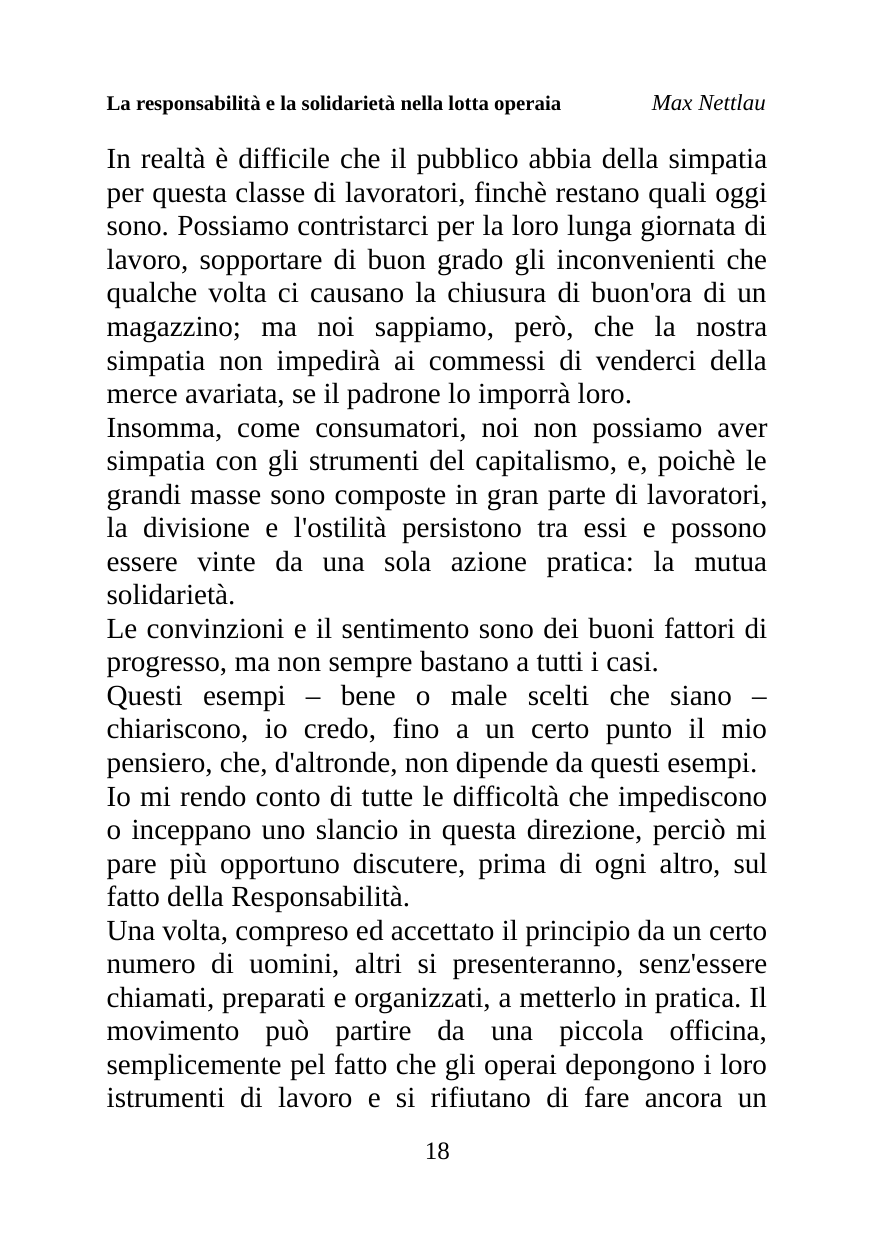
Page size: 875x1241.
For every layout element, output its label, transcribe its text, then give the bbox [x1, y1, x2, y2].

text Io mi rendo conto di tutte le difficoltà che impediscono o inceppano uno slancio in questa direzione, perciò mi pare più opportuno discutere, prima di ogni altro, sul fatto della Responsabilità. [106, 779, 768, 913]
text Una volta, compreso ed accettato il principio da un certo numero di uomini, altri si presenteranno, senz'essere chiamati, preparati e organizzati, a metterlo in pratica. Il movimento può partire da una piccola officina, semplicemente pel fatto che gli operai depongono i loro istrumenti di lavoro e si rifiutano di fare ancora un [106, 913, 768, 1114]
text Le convinzioni e il sentimento sono dei buoni fattori di progresso, ma non sempre bastano a tutti i casi. [106, 611, 768, 678]
text Questi esempi – bene o male scelti che siano –chiariscono, io credo, fino a un certo punto il mio pensiero, che, d'altronde, non dipende da questi esempi. [106, 678, 768, 779]
text Insomma, come consumatori, noi non possiamo aver simpatia con gli strumenti del capitalismo, e, poichè le grandi masse sono composte in gran parte di lavoratori, la divisione e l'ostilità persistono tra essi e possono essere vinte da una sola azione pratica: la mutua solidarietà. [106, 410, 768, 611]
text In realtà è difficile che il pubblico abbia della simpatia per questa classe di lavoratori, finchè restano quali oggi sono. Possiamo contristarci per la loro lunga giornata di lavoro, sopportare di buon grado gli inconvenienti che qualche volta ci causano la chiusura di buon'ora di un magazzino; ma noi sappiamo, però, che la nostra simpatia non impedirà ai commessi di venderci della merce avariata, se il padrone lo imporrà loro. [106, 141, 768, 410]
